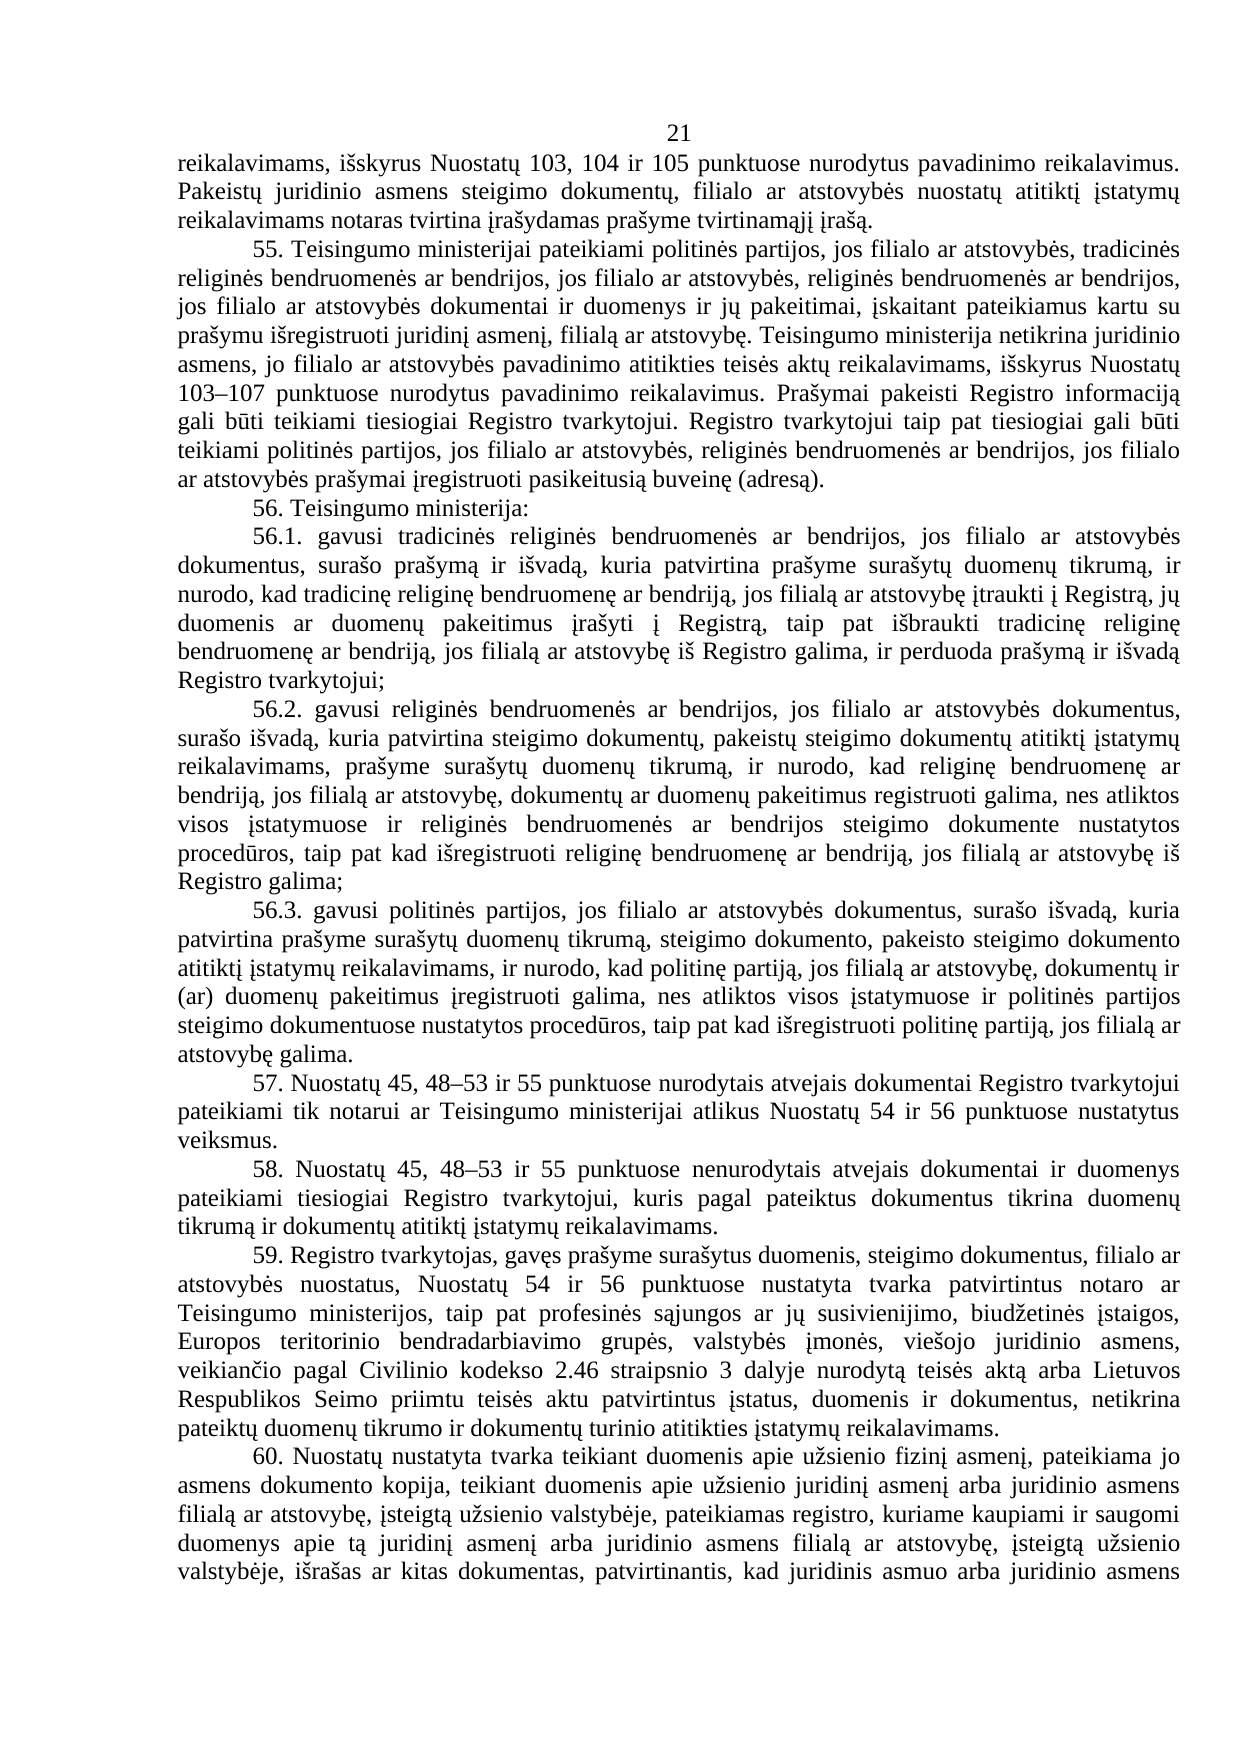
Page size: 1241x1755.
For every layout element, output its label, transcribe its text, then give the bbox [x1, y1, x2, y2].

text 58. Nuostatų 45, 48–53 ir 55 punktuose nenurodytais atvejais dokumentai ir duomenys pateikiami tiesiogiai Registro tvarkytojui, kuris pagal pateiktus dokumentus tikrina duomenų tikrumą ir dokumentų atitiktį įstatymų reikalavimams. [177, 1154, 1181, 1240]
text 56.3. gavusi politinės partijos, jos filialo ar atstovybės dokumentus, surašo išvadą, kuria patvirtina prašyme surašytų duomenų tikrumą, steigimo dokumento, pakeisto steigimo dokumento atitiktį įstatymų reikalavimams, ir nurodo, kad politinę partiją, jos filialą ar atstovybę, dokumentų ir (ar) duomenų pakeitimus įregistruoti galima, nes atliktos visos įstatymuose ir politinės partijos steigimo dokumentuose nustatytos procedūros, taip pat kad išregistruoti politinę partiją, jos filialą ar atstovybę galima. [177, 895, 1181, 1068]
text 57. Nuostatų 45, 48–53 ir 55 punktuose nurodytais atvejais dokumentai Registro tvarkytojui pateikiami tik notarui ar Teisingumo ministerijai atlikus Nuostatų 54 ir 56 punktuose nustatytus veiksmus. [177, 1068, 1181, 1154]
text reikalavimams, išskyrus Nuostatų 103, 104 ir 105 punktuose nurodytus pavadinimo reikalavimus. Pakeistų juridinio asmens steigimo dokumentų, filialo ar atstovybės nuostatų atitiktį įstatymų reikalavimams notaras tvirtina įrašydamas prašyme tvirtinamąjį įrašą. [177, 148, 1181, 234]
text 60. Nuostatų nustatyta tvarka teikiant duomenis apie užsienio fizinį asmenį, pateikiama jo asmens dokumento kopija, teikiant duomenis apie užsienio juridinį asmenį arba juridinio asmens filialą ar atstovybę, įsteigtą užsienio valstybėje, pateikiamas registro, kuriame kaupiami ir saugomi duomenys apie tą juridinį asmenį arba juridinio asmens filialą ar atstovybę, įsteigtą užsienio valstybėje, išrašas ar kitas dokumentas, patvirtinantis, kad juridinis asmuo arba juridinio asmens [177, 1441, 1181, 1585]
text 56.2. gavusi religinės bendruomenės ar bendrijos, jos filialo ar atstovybės dokumentus, surašo išvadą, kuria patvirtina steigimo dokumentų, pakeistų steigimo dokumentų atitiktį įstatymų reikalavimams, prašyme surašytų duomenų tikrumą, ir nurodo, kad religinę bendruomenę ar bendriją, jos filialą ar atstovybę, dokumentų ar duomenų pakeitimus registruoti galima, nes atliktos visos įstatymuose ir religinės bendruomenės ar bendrijos steigimo dokumente nustatytos procedūros, taip pat kad išregistruoti religinę bendruomenę ar bendriją, jos filialą ar atstovybę iš Registro galima; [177, 694, 1181, 895]
text 56. Teisingumo ministerija: [177, 493, 1181, 521]
text 55. Teisingumo ministerijai pateikiami politinės partijos, jos filialo ar atstovybės, tradicinės religinės bendruomenės ar bendrijos, jos filialo ar atstovybės, religinės bendruomenės ar bendrijos, jos filialo ar atstovybės dokumentai ir duomenys ir jų pakeitimai, įskaitant pateikiamus kartu su prašymu išregistruoti juridinį asmenį, filialą ar atstovybę. Teisingumo ministerija netikrina juridinio asmens, jo filialo ar atstovybės pavadinimo atitikties teisės aktų reikalavimams, išskyrus Nuostatų 103–107 punktuose nurodytus pavadinimo reikalavimus. Prašymai pakeisti Registro informaciją gali būti teikiami tiesiogiai Registro tvarkytojui. Registro tvarkytojui taip pat tiesiogiai gali būti teikiami politinės partijos, jos filialo ar atstovybės, religinės bendruomenės ar bendrijos, jos filialo ar atstovybės prašymai įregistruoti pasikeitusią buveinę (adresą). [177, 234, 1181, 493]
text 59. Registro tvarkytojas, gavęs prašyme surašytus duomenis, steigimo dokumentus, filialo ar atstovybės nuostatus, Nuostatų 54 ir 56 punktuose nustatyta tvarka patvirtintus notaro ar Teisingumo ministerijos, taip pat profesinės sąjungos ar jų susivienijimo, biudžetinės įstaigos, Europos teritorinio bendradarbiavimo grupės, valstybės įmonės, viešojo juridinio asmens, veikiančio pagal Civilinio kodekso 2.46 straipsnio 3 dalyje nurodytą teisės aktą arba Lietuvos Respublikos Seimo priimtu teisės aktu patvirtintus įstatus, duomenis ir dokumentus, netikrina pateiktų duomenų tikrumo ir dokumentų turinio atitikties įstatymų reikalavimams. [177, 1240, 1181, 1441]
text 56.1. gavusi tradicinės religinės bendruomenės ar bendrijos, jos filialo ar atstovybės dokumentus, surašo prašymą ir išvadą, kuria patvirtina prašyme surašytų duomenų tikrumą, ir nurodo, kad tradicinę religinę bendruomenę ar bendriją, jos filialą ar atstovybę įtraukti į Registrą, jų duomenis ar duomenų pakeitimus įrašyti į Registrą, taip pat išbraukti tradicinę religinę bendruomenę ar bendriją, jos filialą ar atstovybę iš Registro galima, ir perduoda prašymą ir išvadą Registro tvarkytojui; [177, 521, 1181, 694]
